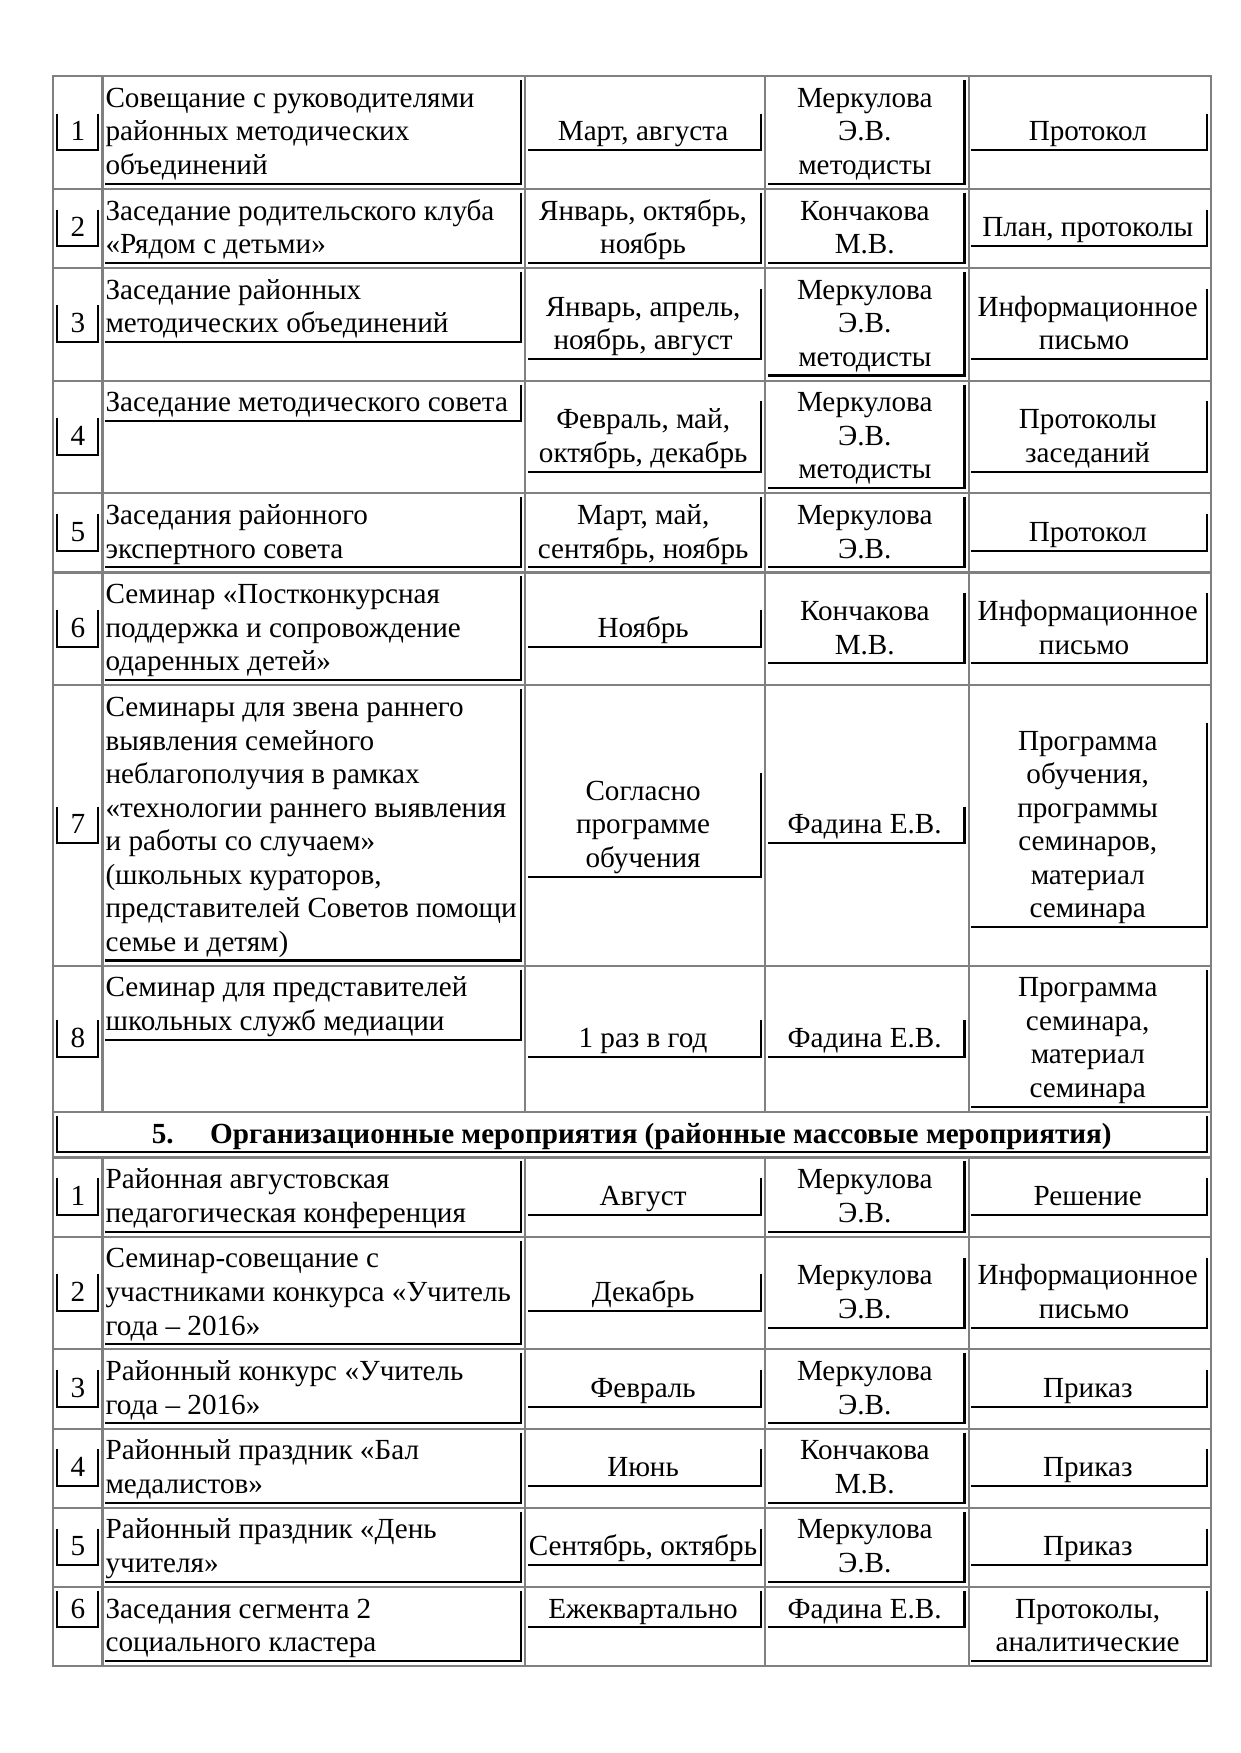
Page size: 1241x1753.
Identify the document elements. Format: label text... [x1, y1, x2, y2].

table_cell Меркулова Э.В. [766, 1350, 968, 1427]
table_cell Заседание родительского клуба «Рядом с детьми» [104, 190, 524, 267]
table_cell Информационное письмо [970, 1238, 1210, 1348]
table_cell 6 [54, 574, 101, 684]
table_cell 3 [54, 269, 101, 379]
table_cell Районная августовская педагогическая конференция [104, 1159, 524, 1236]
table_cell Кончакова М.В. [766, 1430, 968, 1507]
table_cell 1 [54, 77, 101, 188]
table_cell Фадина Е.В. [766, 967, 968, 1111]
table_cell 3 [54, 1350, 101, 1427]
table_cell Декабрь [526, 1238, 764, 1348]
table_cell Меркулова Э.В. [766, 1509, 968, 1586]
table_cell Протоколы, аналитические [970, 1588, 1210, 1665]
table_cell Районный конкурс «Учитель года – 2016» [104, 1350, 524, 1427]
table_cell Приказ [970, 1430, 1210, 1507]
table_cell Районный праздник «Бал медалистов» [104, 1430, 524, 1507]
table_cell Согласно программе обучения [526, 686, 764, 964]
table_cell Заседания сегмента 2 социального кластера [104, 1588, 524, 1665]
table_cell Семинары для звена раннего выявления семейного неблагополучия в рамках «технологии раннего выявления и работы со случаем» (школьных кураторов, представителей Советов помощи семье и детям) [104, 686, 524, 964]
table_cell Заседания районного экспертного совета [104, 494, 524, 571]
table_cell Меркулова Э.В. методисты [766, 269, 968, 379]
table_cell 2 [54, 1238, 101, 1348]
table_cell Заседание методического совета [104, 382, 524, 492]
table_cell Сентябрь, октябрь [526, 1509, 764, 1586]
table_cell 2 [54, 190, 101, 267]
table_cell Семинар «Постконкурсная поддержка и сопровождение одаренных детей» [104, 574, 524, 684]
table_cell 5 [54, 494, 101, 571]
table_cell Январь, апрель, ноябрь, август [526, 269, 764, 379]
table_cell Семинар-совещание с участниками конкурса «Учитель года – 2016» [104, 1238, 524, 1348]
table_cell Приказ [970, 1509, 1210, 1586]
table_cell Решение [970, 1159, 1210, 1236]
table_cell Фадина Е.В. [766, 1588, 968, 1665]
table_cell Протокол [970, 494, 1210, 571]
table_cell 4 [54, 382, 101, 492]
table_cell 5 [54, 1509, 101, 1586]
table_cell Январь, октябрь, ноябрь [526, 190, 764, 267]
table_cell Меркулова Э.В. [766, 494, 968, 571]
table_cell Программа семинара, материал семинара [970, 967, 1210, 1111]
table_cell Заседание районных методических объединений [104, 269, 524, 379]
table_cell Ноябрь [526, 574, 764, 684]
table_cell Протоколы заседаний [970, 382, 1210, 492]
table_cell Меркулова Э.В. [766, 1159, 968, 1236]
table_cell 8 [54, 967, 101, 1111]
table_cell Совещание с руководителями районных методических объединений [104, 77, 524, 188]
table_cell Ежеквартально [526, 1588, 764, 1665]
table_cell 4 [54, 1430, 101, 1507]
table_cell Меркулова Э.В. методисты [766, 382, 968, 492]
table_cell 5. Организационные мероприятия (районные массовые мероприятия) [54, 1113, 1210, 1156]
table_cell Семинар для представителей школьных служб медиации [104, 967, 524, 1111]
table_cell Протокол [970, 77, 1210, 188]
table_cell Меркулова Э.В. методисты [766, 77, 968, 188]
table_cell Август [526, 1159, 764, 1236]
table_cell Фадина Е.В. [766, 686, 968, 964]
table_cell Июнь [526, 1430, 764, 1507]
table_cell Меркулова Э.В. [766, 1238, 968, 1348]
table_cell Февраль [526, 1350, 764, 1427]
table_cell План, протоколы [970, 190, 1210, 267]
table_cell 1 раз в год [526, 967, 764, 1111]
table_cell Март, май, сентябрь, ноябрь [526, 494, 764, 571]
table_cell Районный праздник «День учителя» [104, 1509, 524, 1586]
table_cell Приказ [970, 1350, 1210, 1427]
table_cell Март, августа [526, 77, 764, 188]
table_cell Кончакова М.В. [766, 574, 968, 684]
table_cell Февраль, май, октябрь, декабрь [526, 382, 764, 492]
table_cell 1 [54, 1159, 101, 1236]
table_cell 6 [54, 1588, 101, 1665]
table_cell 7 [54, 686, 101, 964]
table_cell Информационное письмо [970, 269, 1210, 379]
table_cell Кончакова М.В. [766, 190, 968, 267]
table_cell Программа обучения, программы семинаров, материал семинара [970, 686, 1210, 964]
table_cell Информационное письмо [970, 574, 1210, 684]
